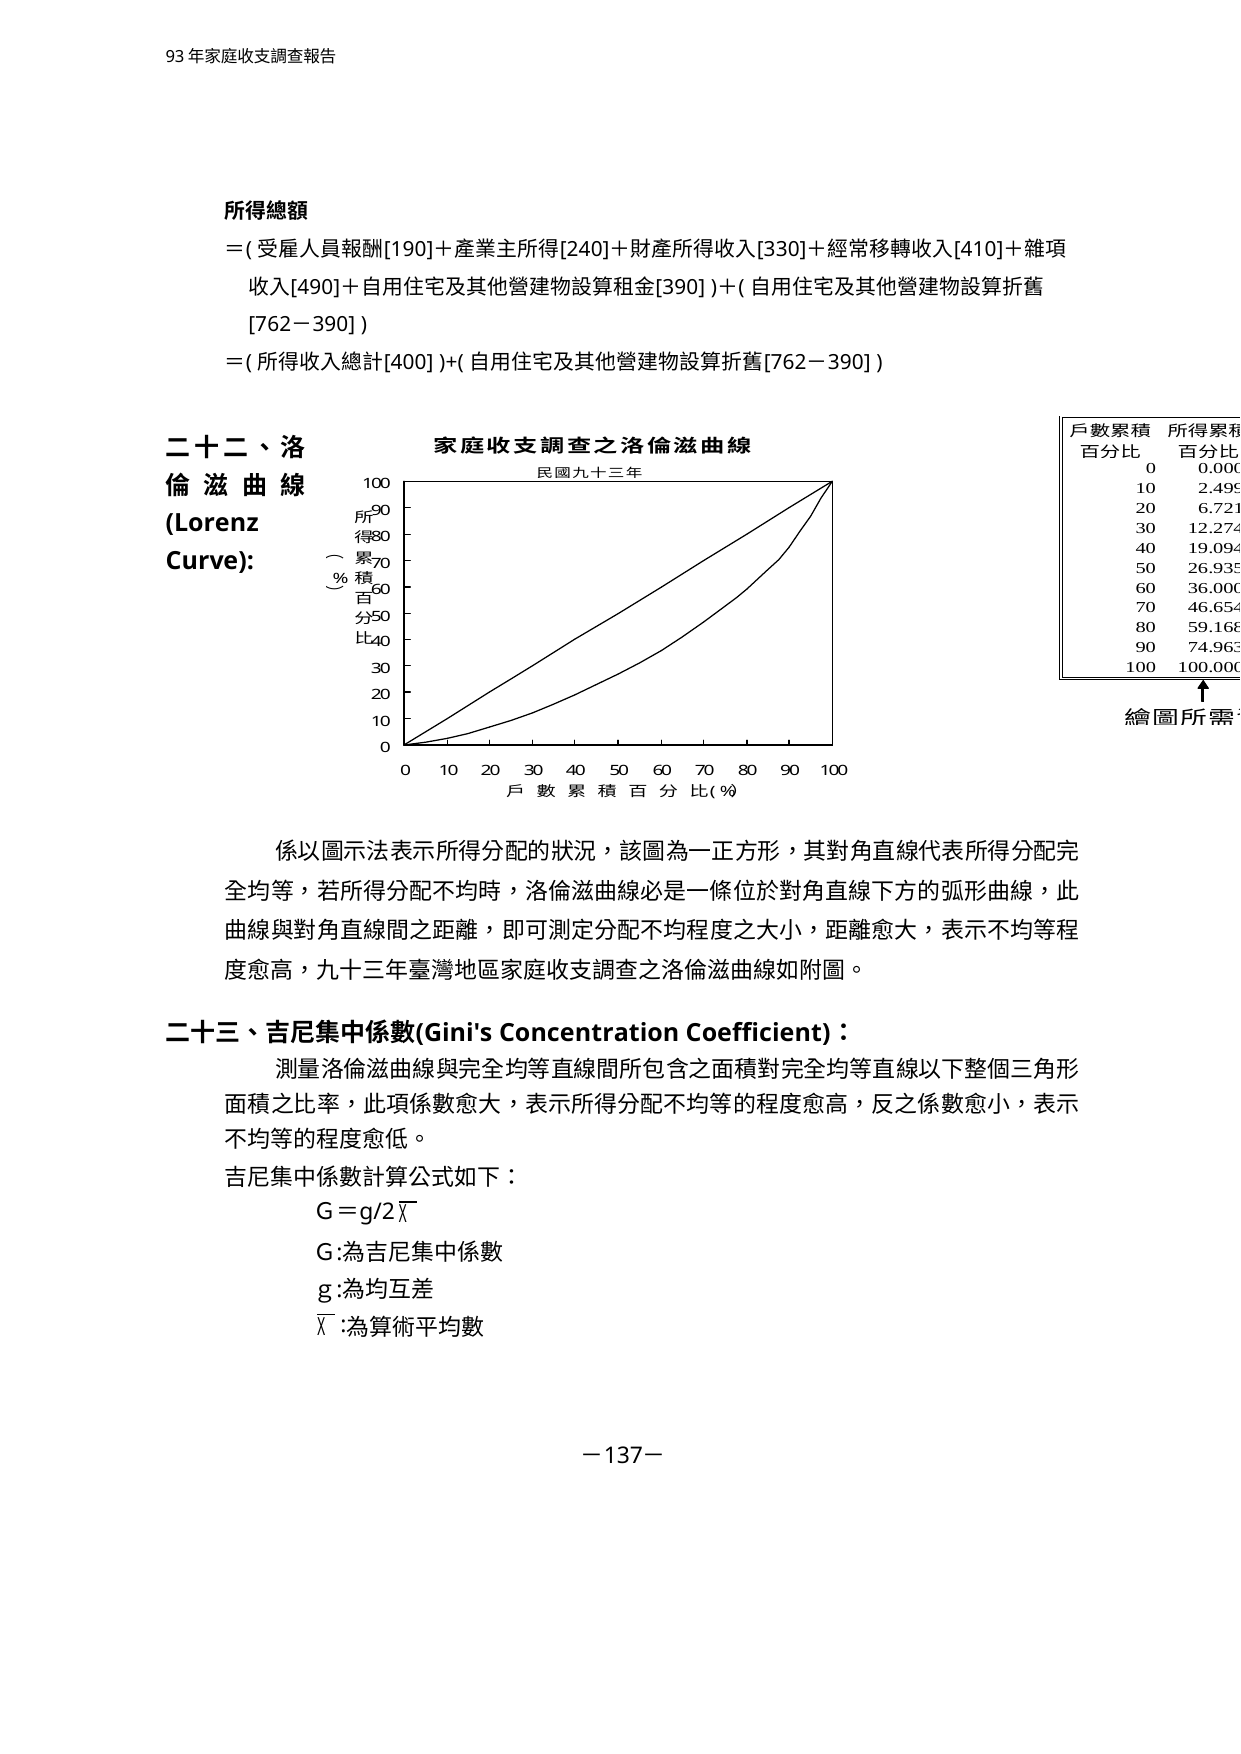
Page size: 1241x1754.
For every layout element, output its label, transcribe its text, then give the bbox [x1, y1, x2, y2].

text Ｇ＝g/2 [313, 1192, 1081, 1230]
text 所得總額 [224, 187, 1081, 227]
text ｇ:為均互差 [313, 1267, 1081, 1305]
text 係以圖示法表示所得分配的狀況，該圖為一正方形，其對角直線代表所得分配完全均等，若所得分配不均時，洛倫滋曲線必是一條位於對角直線下方的弧形曲線，此曲線與對角直線間之距離，即可測定分配不均程度之大小，距離愈大，表示不均等程度愈高，九十三年臺灣地區家庭收支調查之洛倫滋曲線如附圖。 [224, 589, 1081, 986]
text Ｇ:為吉尼集中係數 [313, 1230, 1081, 1267]
text ＝( 所得收入總計[400] )+( 自用住宅及其他營建物設算折舊[762－390] ) [224, 339, 1081, 377]
text 二十二、洛倫滋曲線(Lorenz Curve): [1063, 427, 1081, 577]
text 二十二、洛倫滋曲線(Lorenz Curve): [405, 482, 828, 577]
text ＝( 受雇人員報酬[190]＋產業主所得[240]＋財產所得收入[330]＋經常移轉收入[410]＋雜項收入[490]＋自用住宅及其他營建物設算租金[390] )＋( 自用住宅及其他營建物設算折舊[762－390] ) [224, 227, 1081, 339]
text :為算術平均數 [313, 1305, 1081, 1342]
text 二十二、洛倫滋曲線(Lorenz Curve): [681, 486, 827, 577]
text 吉尼集中係數計算公式如下： [224, 1155, 1081, 1192]
text 二十三、吉尼集中係數(Gini's Concentration Coefficient)： [165, 1011, 1081, 1049]
text 二十二、洛倫滋曲線(Lorenz Curve): [165, 427, 1059, 577]
text 二十二、洛倫滋曲線(Lorenz Curve): [762, 485, 832, 577]
text 測量洛倫滋曲線與完全均等直線間所包含之面積對完全均等直線以下整個三角形面積之比率，此項係數愈大，表示所得分配不均等的程度愈高，反之係數愈小，表示不均等的程度愈低。 [224, 1049, 1081, 1155]
